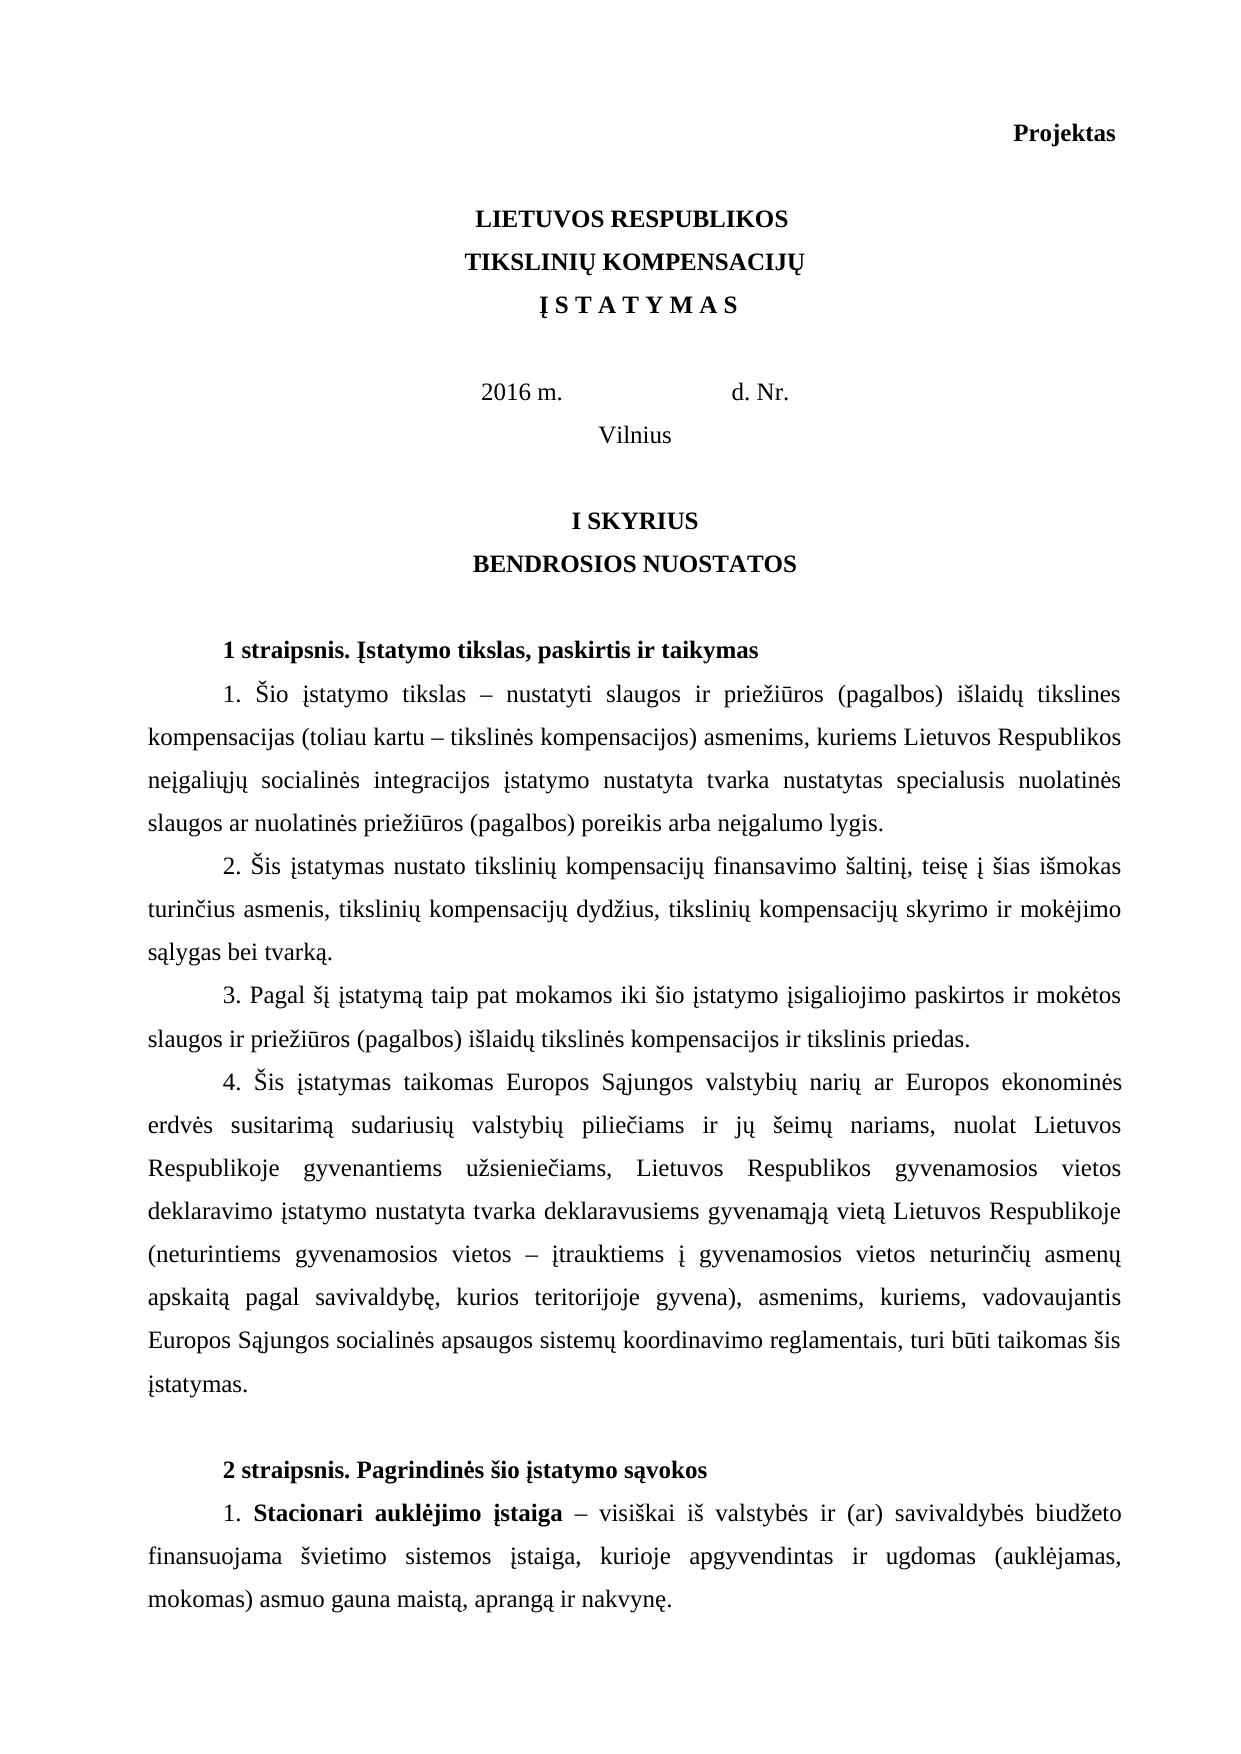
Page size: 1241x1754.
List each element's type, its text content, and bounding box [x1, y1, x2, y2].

text Vilnius [148, 420, 1122, 449]
text 1. Stacionari auklėjimo įstaiga – visiškai iš valstybės ir (ar) savivaldybės biudžeto finansuojama švietimo sistemos įstaiga, kurioje apgyvendintas ir ugdomas (auklėjamas, mokomas) asmuo gauna maistą, aprangą ir nakvynę. [148, 1498, 1122, 1613]
text LIETUVOS RESPUBLIKOS [148, 204, 1122, 233]
text Į S T A T Y M A S [148, 291, 1122, 319]
text 2 straipsnis. Pagrindinės šio įstatymo sąvokos [148, 1455, 1122, 1484]
text 2. Šis įstatymas nustato tikslinių kompensacijų finansavimo šaltinį, teisę į šias išmokas turinčius asmenis, tikslinių kompensacijų dydžius, tikslinių kompensacijų skyrimo ir mokėjimo sąlygas bei tvarką. [148, 851, 1122, 966]
text 1 straipsnis. Įstatymo tikslas, paskirtis ir taikymas [148, 636, 1122, 664]
text 1. Šio įstatymo tikslas – nustatyti slaugos ir priežiūros (pagalbos) išlaidų tikslines kompensacijas (toliau kartu – tikslinės kompensacijos) asmenims, kuriems Lietuvos Respublikos neįgaliųjų socialinės integracijos įstatymo nustatyta tvarka nustatytas specialusis nuolatinės slaugos ar nuolatinės priežiūros (pagalbos) poreikis arba neįgalumo lygis. [148, 679, 1122, 837]
text 4. Šis įstatymas taikomas Europos Sąjungos valstybių narių ar Europos ekonominės erdvės susitarimą sudariusių valstybių piliečiams ir jų šeimų nariams, nuolat Lietuvos Respublikoje gyvenantiems užsieniečiams, Lietuvos Respublikos gyvenamosios vietos deklaravimo įstatymo nustatyta tvarka deklaravusiems gyvenamąją vietą Lietuvos Respublikoje (neturintiems gyvenamosios vietos – įtrauktiems į gyvenamosios vietos neturinčių asmenų apskaitą pagal savivaldybę, kurios teritorijoje gyvena), asmenims, kuriems, vadovaujantis Europos Sąjungos socialinės apsaugos sistemų koordinavimo reglamentais, turi būti taikomas šis įstatymas. [148, 1067, 1122, 1397]
text TIKSLINIŲ KOMPENSACIJŲ [148, 247, 1122, 276]
text I SKYRIUS [148, 506, 1122, 535]
text 2016 m. d. Nr. [148, 377, 1122, 406]
text Projektas [916, 118, 1122, 147]
text 3. Pagal šį įstatymą taip pat mokamos iki šio įstatymo įsigaliojimo paskirtos ir mokėtos slaugos ir priežiūros (pagalbos) išlaidų tikslinės kompensacijos ir tikslinis priedas. [148, 981, 1122, 1052]
text BENDROSIOS NUOSTATOS [148, 549, 1122, 578]
